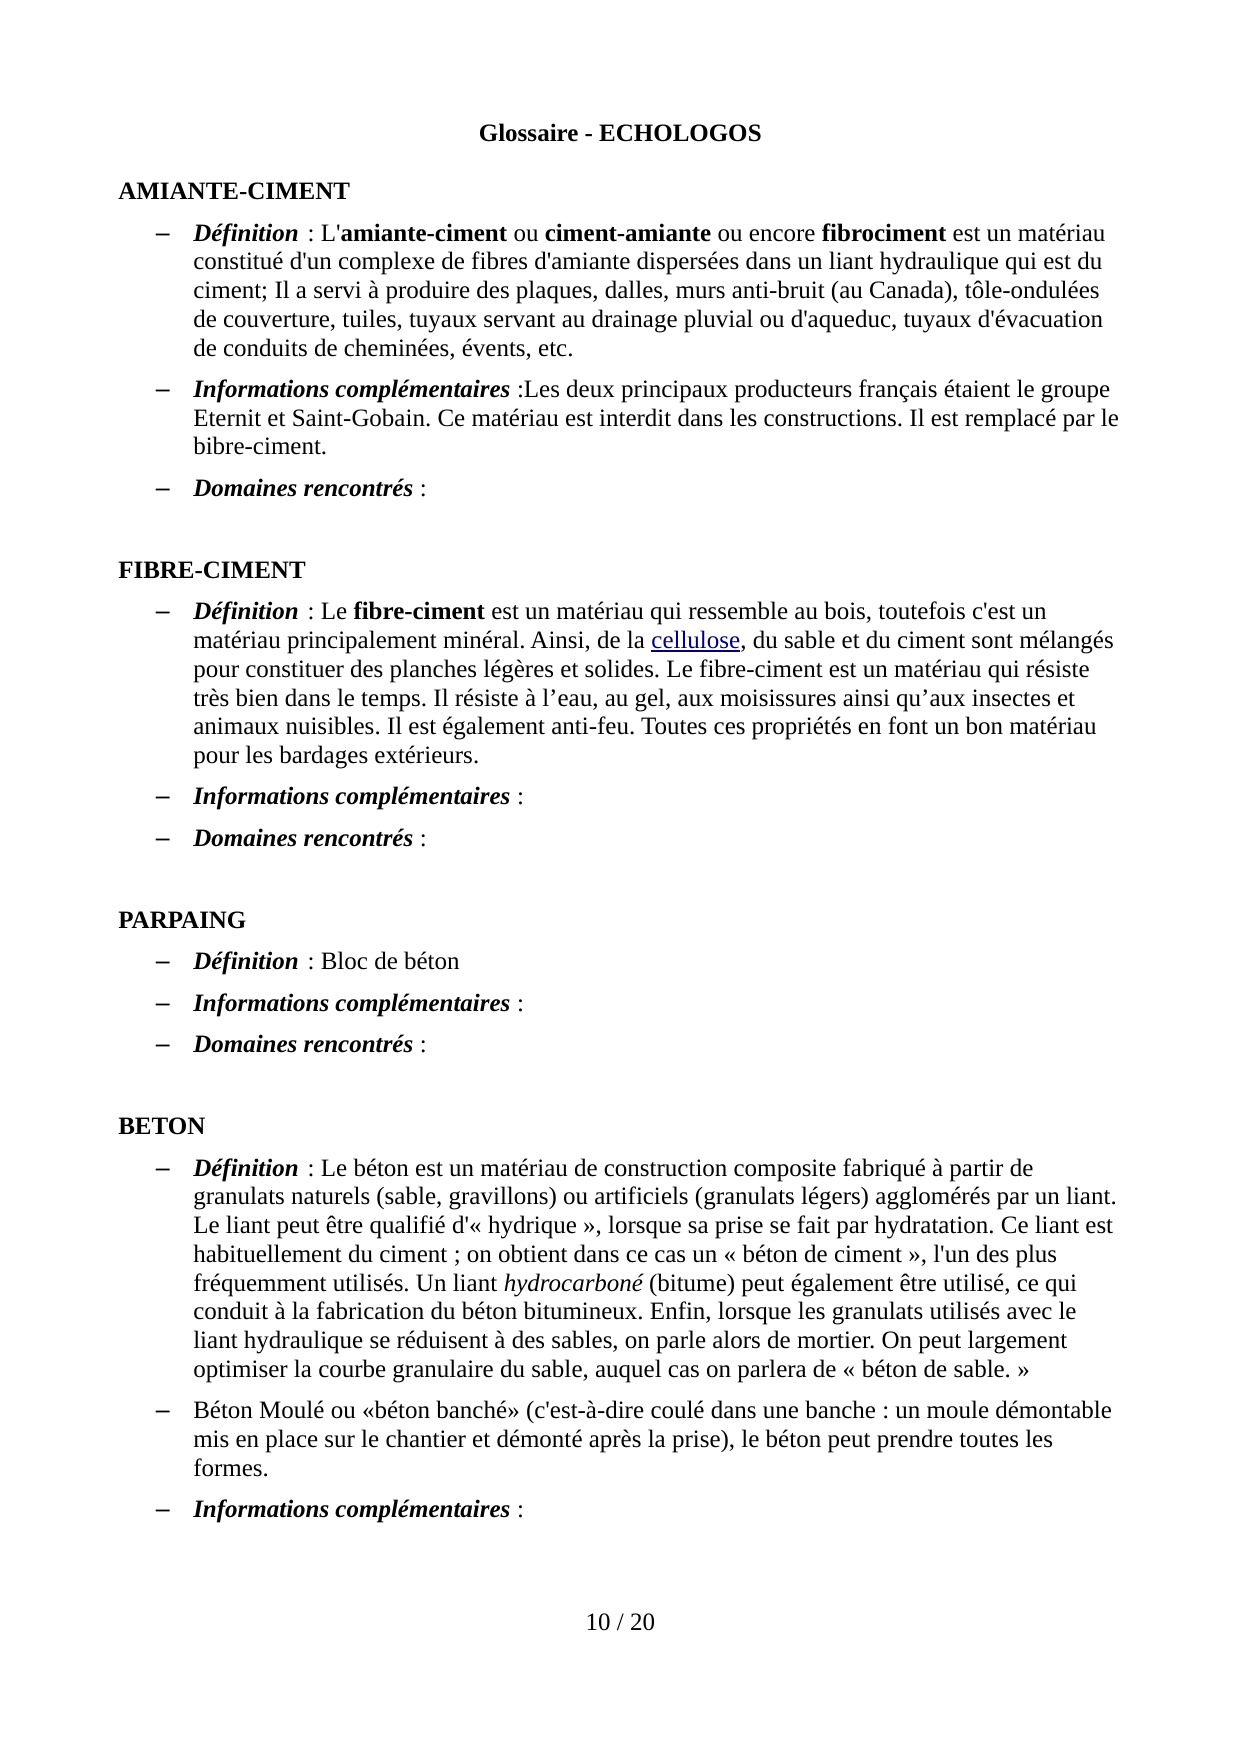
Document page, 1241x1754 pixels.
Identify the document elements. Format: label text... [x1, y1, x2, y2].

list Définition : L'amiante-ciment ou ciment-amiante ou encore fibrociment est un matériau constitué d'un complexe de fibres d'amiante dispersées dans un liant hydraulique qui est du ciment; Il a servi à produire des plaques, dalles, murs anti-bruit (au Canada), tôle-ondulées de couverture, tuiles, tuyaux servant au drainage pluvial ou d'aqueduc, tuyaux d'évacuation de conduits de cheminées, évents, etc. [156, 218, 1122, 361]
list Domaines rencontrés : [156, 823, 1122, 851]
text PARPAING [118, 905, 1122, 934]
list Informations complémentaires : [156, 781, 1122, 810]
list Informations complémentaires : [156, 1494, 1122, 1523]
list Définition : Le fibre-ciment est un matériau qui ressemble au bois, toutefois c'est un matériau principalement minéral. Ainsi, de la cellulose, du sable et du ciment sont mélangés pour constituer des planches légères et solides. Le fibre-ciment est un matériau qui résiste très bien dans le temps. Il résiste à l’eau, au gel, aux moisissures ainsi qu’aux insectes et animaux nuisibles. Il est également anti-feu. Toutes ces propriétés en font un bon matériau pour les bardages extérieurs. [156, 596, 1122, 769]
list Définition : Le béton est un matériau de construction composite fabriqué à partir de granulats naturels (sable, gravillons) ou artificiels (granulats légers) agglomérés par un liant. Le liant peut être qualifié d'« hydrique », lorsque sa prise se fait par hydratation. Ce liant est habituellement du ciment ; on obtient dans ce cas un « béton de ciment », l'un des plus fréquemment utilisés. Un liant hydrocarboné (bitume) peut également être utilisé, ce qui conduit à la fabrication du béton bitumineux. Enfin, lorsque les granulats utilisés avec le liant hydraulique se réduisent à des sables, on parle alors de mortier. On peut largement optimiser la courbe granulaire du sable, auquel cas on parlera de « béton de sable. » [156, 1153, 1122, 1383]
text AMIANTE-CIMENT [118, 176, 1122, 205]
list Définition : Bloc de béton [156, 946, 1122, 975]
list Béton Moulé ou «béton banché» (c'est-à-dire coulé dans une banche : un moule démontable mis en place sur le chantier et démonté après la prise), le béton peut prendre toutes les formes. [156, 1395, 1122, 1481]
text FIBRE-CIMENT [118, 555, 1122, 584]
list Informations complémentaires :Les deux principaux producteurs français étaient le groupe Eternit et Saint-Gobain. Ce matériau est interdit dans les constructions. Il est remplacé par le bibre-ciment. [156, 374, 1122, 460]
list Informations complémentaires : [156, 988, 1122, 1016]
text BETON [118, 1111, 1122, 1140]
list Domaines rencontrés : [156, 1029, 1122, 1058]
list Domaines rencontrés : [156, 473, 1122, 501]
